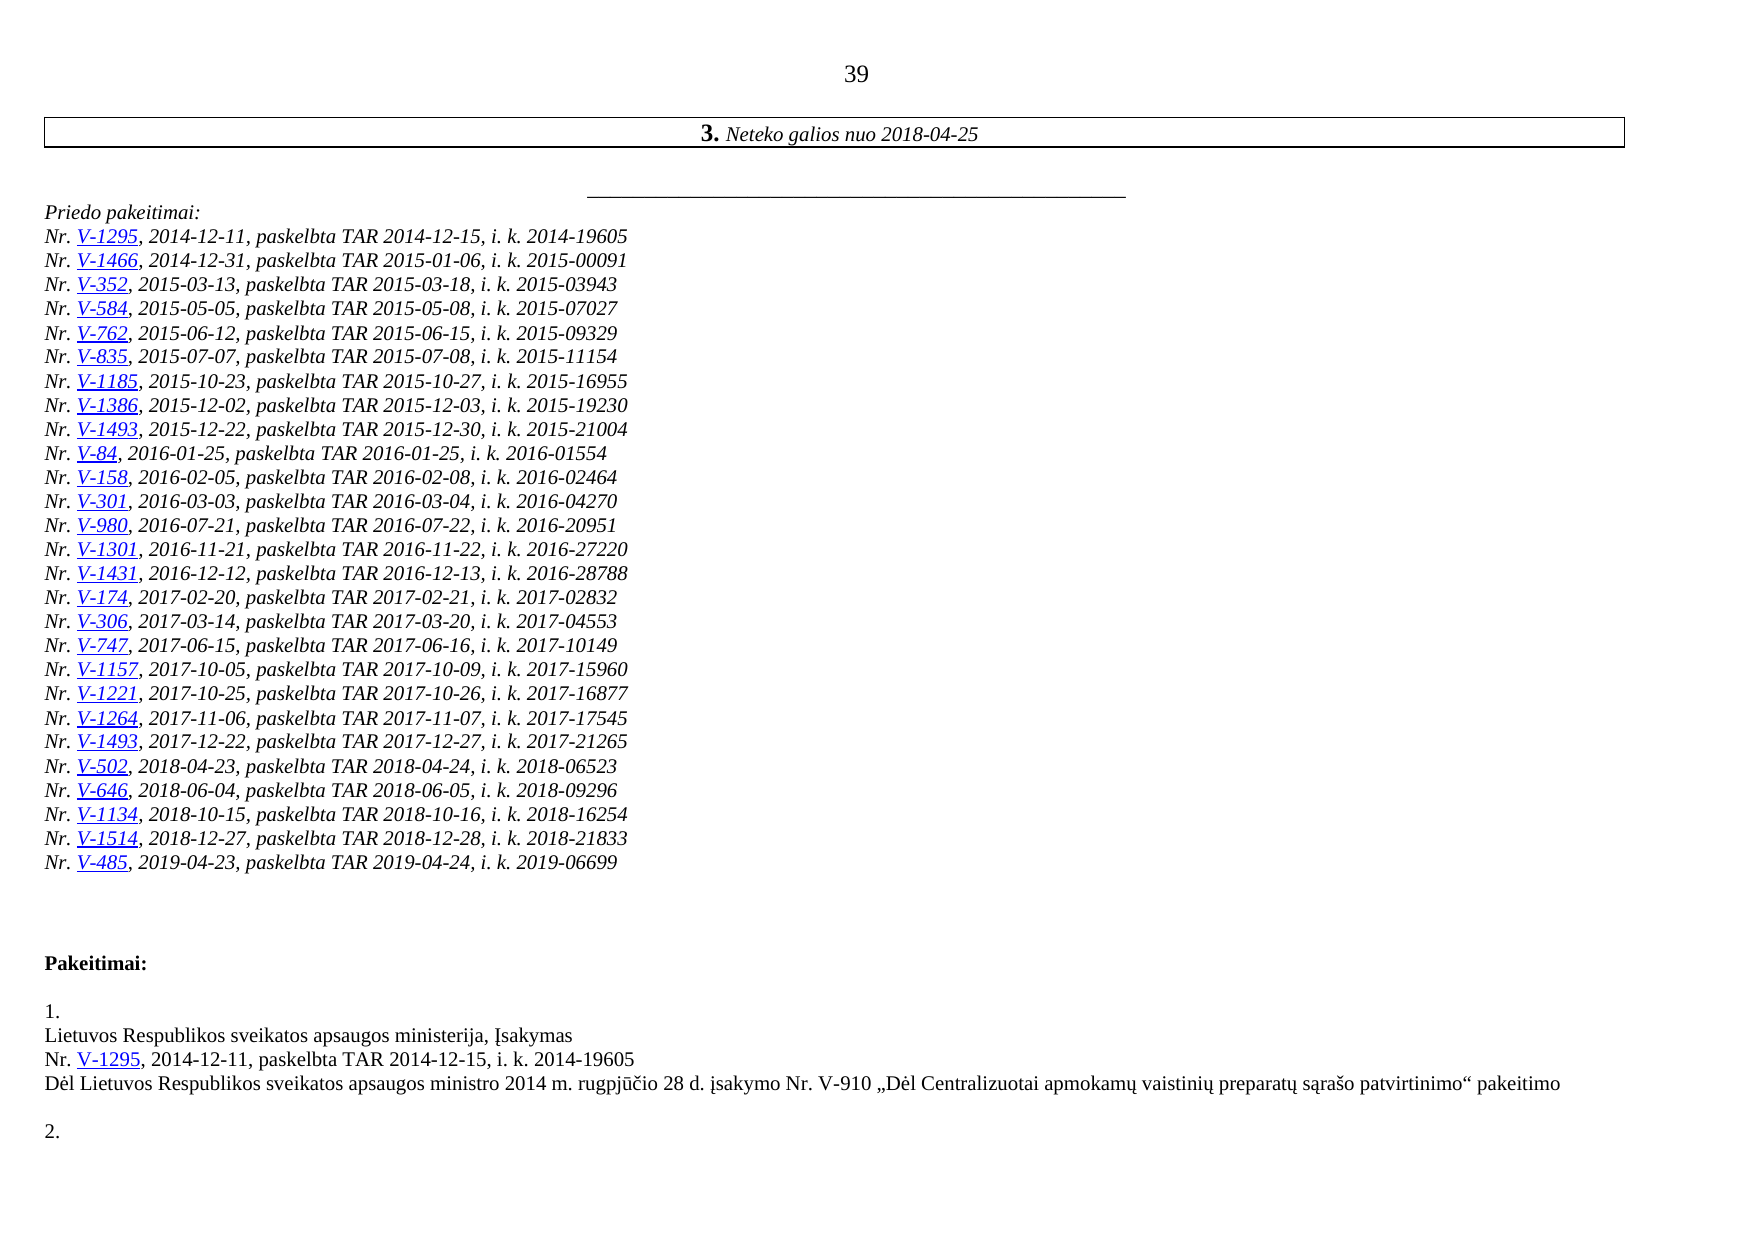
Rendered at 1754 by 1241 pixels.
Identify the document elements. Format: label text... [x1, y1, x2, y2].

text Nr. V-158, 2016-02-05, paskelbta TAR 2016-02-08, i. k. 2016-02464 [44, 465, 1668, 489]
text Pakeitimai: [44, 951, 1668, 975]
text Nr. V-84, 2016-01-25, paskelbta TAR 2016-01-25, i. k. 2016-01554 [44, 441, 1668, 465]
text Nr. V-306, 2017-03-14, paskelbta TAR 2017-03-20, i. k. 2017-04553 [44, 609, 1668, 633]
text Nr. V-646, 2018-06-04, paskelbta TAR 2018-06-05, i. k. 2018-09296 [44, 778, 1668, 802]
text Nr. V-1134, 2018-10-15, paskelbta TAR 2018-10-16, i. k. 2018-16254 [44, 802, 1668, 826]
text Nr. V-1264, 2017-11-06, paskelbta TAR 2017-11-07, i. k. 2017-17545 [44, 705, 1668, 729]
text _______________________________________________ [44, 174, 1668, 200]
text Nr. V-835, 2015-07-07, paskelbta TAR 2015-07-08, i. k. 2015-11154 [44, 344, 1668, 368]
text Nr. V-584, 2015-05-05, paskelbta TAR 2015-05-08, i. k. 2015-07027 [44, 296, 1668, 320]
text Lietuvos Respublikos sveikatos apsaugos ministerija, Įsakymas [44, 1023, 1668, 1047]
text Nr. V-174, 2017-02-20, paskelbta TAR 2017-02-21, i. k. 2017-02832 [44, 585, 1668, 609]
text Nr. V-1493, 2015-12-22, paskelbta TAR 2015-12-30, i. k. 2015-21004 [44, 417, 1668, 441]
text Nr. V-1221, 2017-10-25, paskelbta TAR 2017-10-26, i. k. 2017-16877 [44, 681, 1668, 705]
text 1. [44, 999, 1668, 1023]
text Nr. V-1185, 2015-10-23, paskelbta TAR 2015-10-27, i. k. 2015-16955 [44, 368, 1668, 393]
text Nr. V-747, 2017-06-15, paskelbta TAR 2017-06-16, i. k. 2017-10149 [44, 633, 1668, 657]
text Nr. V-1386, 2015-12-02, paskelbta TAR 2015-12-03, i. k. 2015-19230 [44, 393, 1668, 417]
text Nr. V-301, 2016-03-03, paskelbta TAR 2016-03-04, i. k. 2016-04270 [44, 489, 1668, 513]
text Nr. V-762, 2015-06-12, paskelbta TAR 2015-06-15, i. k. 2015-09329 [44, 320, 1668, 344]
text Nr. V-1466, 2014-12-31, paskelbta TAR 2015-01-06, i. k. 2015-00091 [44, 248, 1668, 272]
text Nr. V-1295, 2014-12-11, paskelbta TAR 2014-12-15, i. k. 2014-19605 [44, 1047, 1668, 1071]
text Nr. V-1431, 2016-12-12, paskelbta TAR 2016-12-13, i. k. 2016-28788 [44, 561, 1668, 585]
text Nr. V-502, 2018-04-23, paskelbta TAR 2018-04-24, i. k. 2018-06523 [44, 753, 1668, 778]
text Dėl Lietuvos Respublikos sveikatos apsaugos ministro 2014 m. rugpjūčio 28 d. įsakymo Nr. V-910 „Dėl Centralizuotai apmokamų vaistinių preparatų sąrašo patvirtinimo“ pakeitimo [44, 1071, 1668, 1095]
text Nr. V-1301, 2016-11-21, paskelbta TAR 2016-11-22, i. k. 2016-27220 [44, 537, 1668, 561]
text Nr. V-352, 2015-03-13, paskelbta TAR 2015-03-18, i. k. 2015-03943 [44, 272, 1668, 296]
text Priedo pakeitimai: [44, 200, 1668, 224]
text Nr. V-1514, 2018-12-27, paskelbta TAR 2018-12-28, i. k. 2018-21833 [44, 826, 1668, 850]
text 2. [44, 1119, 1668, 1143]
text Nr. V-1157, 2017-10-05, paskelbta TAR 2017-10-09, i. k. 2017-15960 [44, 657, 1668, 681]
text Nr. V-980, 2016-07-21, paskelbta TAR 2016-07-22, i. k. 2016-20951 [44, 513, 1668, 537]
text Nr. V-1493, 2017-12-22, paskelbta TAR 2017-12-27, i. k. 2017-21265 [44, 729, 1668, 753]
text Nr. V-1295, 2014-12-11, paskelbta TAR 2014-12-15, i. k. 2014-19605 [44, 224, 1668, 248]
table_cell 3. Neteko galios nuo 2018-04-25 [45, 118, 1624, 146]
text Nr. V-485, 2019-04-23, paskelbta TAR 2019-04-24, i. k. 2019-06699 [44, 850, 1668, 874]
